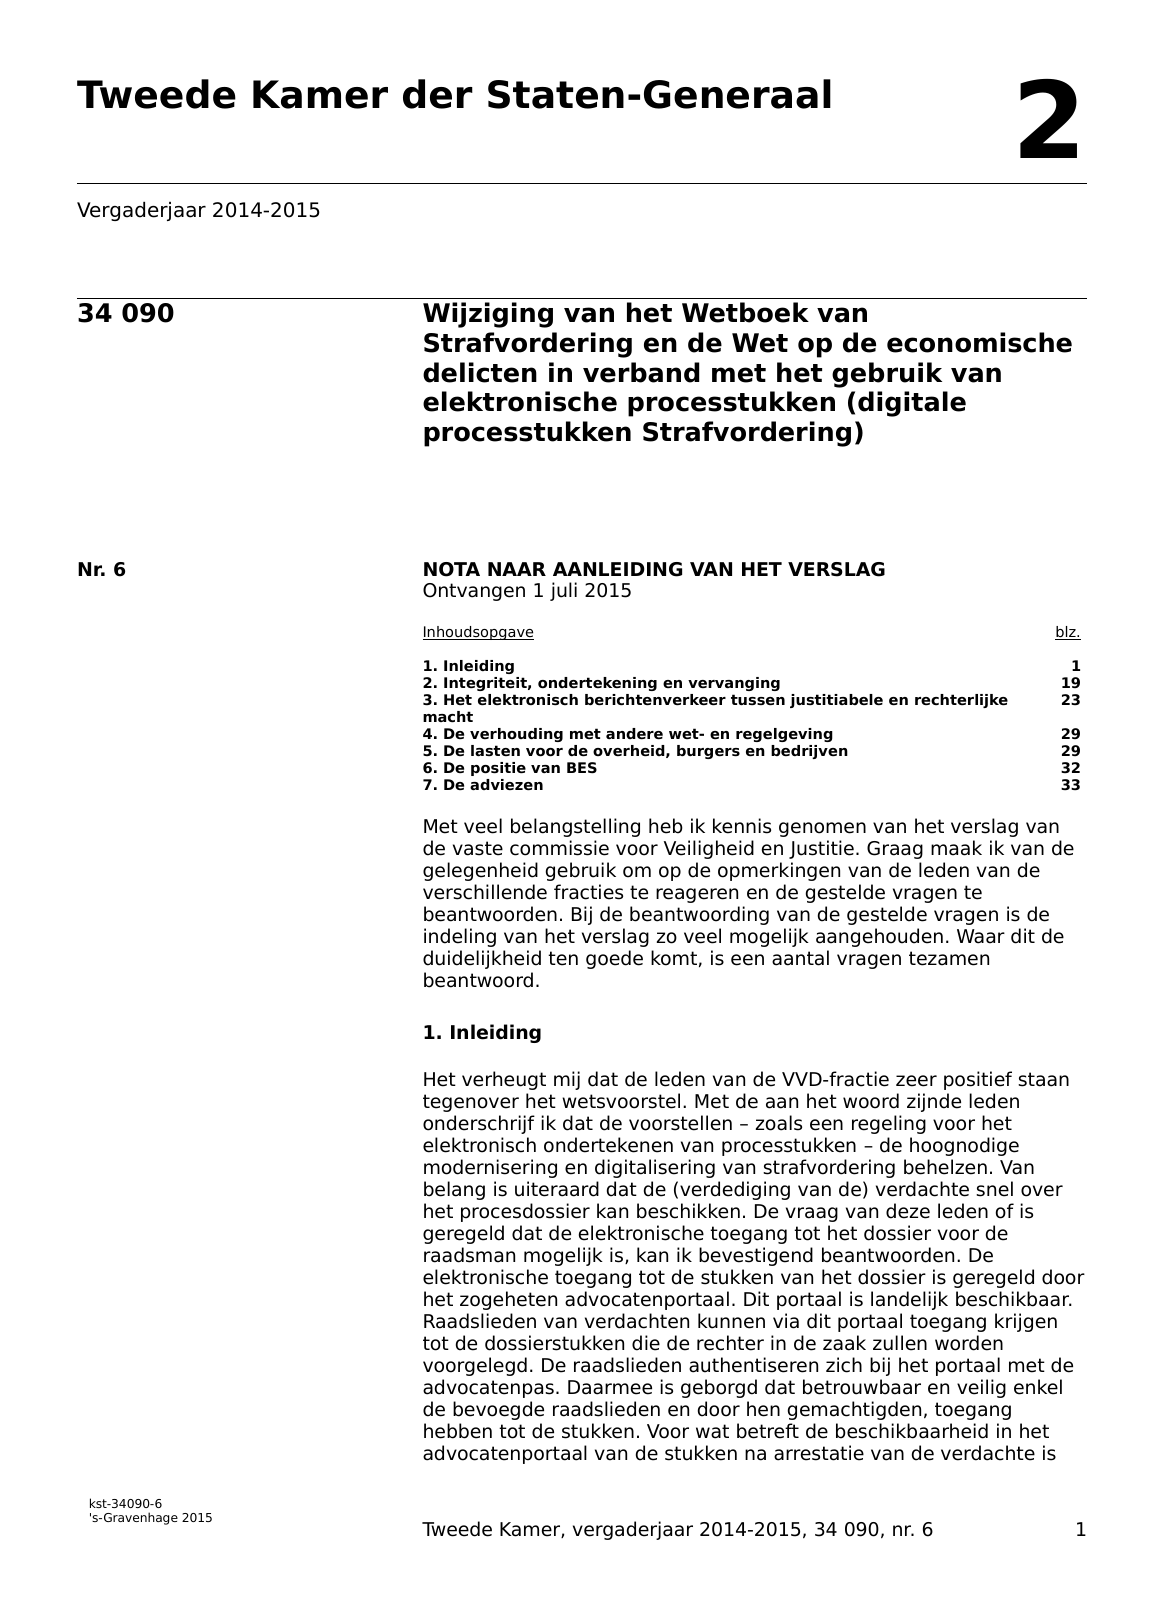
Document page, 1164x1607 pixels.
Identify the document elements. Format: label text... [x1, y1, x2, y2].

table_cell 32 [1028, 760, 1087, 777]
table_cell 29 [1028, 726, 1087, 743]
table_header Inhoudsopgave [422, 624, 1028, 641]
table_header Tweede Kamer der Staten-Generaal [77, 59, 886, 183]
table_cell 2. Integriteit, ondertekening en vervanging [422, 675, 1028, 692]
table_cell 1. Inleiding [422, 658, 1028, 675]
table_cell 3. Het elektronisch berichtenverkeer tussen justitiabele en rechterlijke macht [422, 692, 1028, 726]
table_cell 29 [1028, 743, 1087, 760]
table_cell 1 [1028, 658, 1087, 675]
text Het verheugt mij dat de leden van de VVD-fractie zeer positief staan tegenover het wetsvoorstel. Met de aan het woord zijnde leden onderschrijf ik dat de voorstellen – zoals een regeling voor het elektronisch ondertekenen van processtukken – de hoognodige modernisering en digitalisering van strafvordering behelzen. Van belang is uiteraard dat de (verdediging van de) verdachte snel over het procesdossier kan beschikken. De vraag van deze leden of is geregeld dat de elektronische toegang tot het dossier voor de raadsman mogelijk is, kan ik bevestigend beantwoorden. De elektronische toegang tot de stukken van het dossier is geregeld door het zogeheten advocatenportaal. Dit portaal is landelijk beschikbaar. Raadslieden van verdachten kunnen via dit portaal toegang krijgen tot de dossierstukken die de rechter in de zaak zullen worden voorgelegd. De raadslieden authentiseren zich bij het portaal met de advocatenpas. Daarmee is geborgd dat betrouwbaar en veilig enkel de bevoegde raadslieden en door hen gemachtigden, toegang hebben tot de stukken. Voor wat betreft de beschikbaarheid in het advocatenportaal van de stukken na arrestatie van de verdachte is [422, 1069, 1087, 1465]
subtitle 34 090 Wijziging van het Wetboek van Strafvordering en de Wet op de economische delicten in verband met het gebruik van elektronische processtukken (digitale processtukken Strafvordering) [77, 299, 1087, 447]
table_cell 19 [1028, 675, 1087, 692]
table_cell 23 [1028, 692, 1087, 726]
text Ontvangen 1 juli 2015 [422, 580, 1087, 602]
table_cell [422, 641, 1028, 658]
subtitle 1. Inleiding [422, 1022, 1087, 1044]
table_header blz. [1028, 624, 1087, 641]
text Met veel belangstelling heb ik kennis genomen van het verslag van de vaste commissie voor Veiligheid en Justitie. Graag maak ik van de gelegenheid gebruik om op de opmerkingen van de leden van de verschillende fracties te reageren en de gestelde vragen te beantwoorden. Bij de beantwoording van de gestelde vragen is de indeling van het verslag zo veel mogelijk aangehouden. Waar dit de duidelijkheid ten goede komt, is een aantal vragen tezamen beantwoord. [422, 816, 1087, 992]
table_cell [1028, 641, 1087, 658]
text kst-34090-6 [88, 1497, 323, 1511]
table_cell Vergaderjaar 2014-2015 [77, 184, 1087, 298]
table_cell 5. De lasten voor de overheid, burgers en bedrijven [422, 743, 1028, 760]
table_cell 7. De adviezen [422, 777, 1028, 794]
table_cell 33 [1028, 777, 1087, 794]
table_cell 4. De verhouding met andere wet- en regelgeving [422, 726, 1028, 743]
table_header 2 [886, 59, 1087, 183]
text 's-Gravenhage 2015 [88, 1511, 323, 1525]
subtitle Nr. 6 NOTA NAAR AANLEIDING VAN HET VERSLAG [77, 558, 1087, 580]
table_cell 6. De positie van BES [422, 760, 1028, 777]
